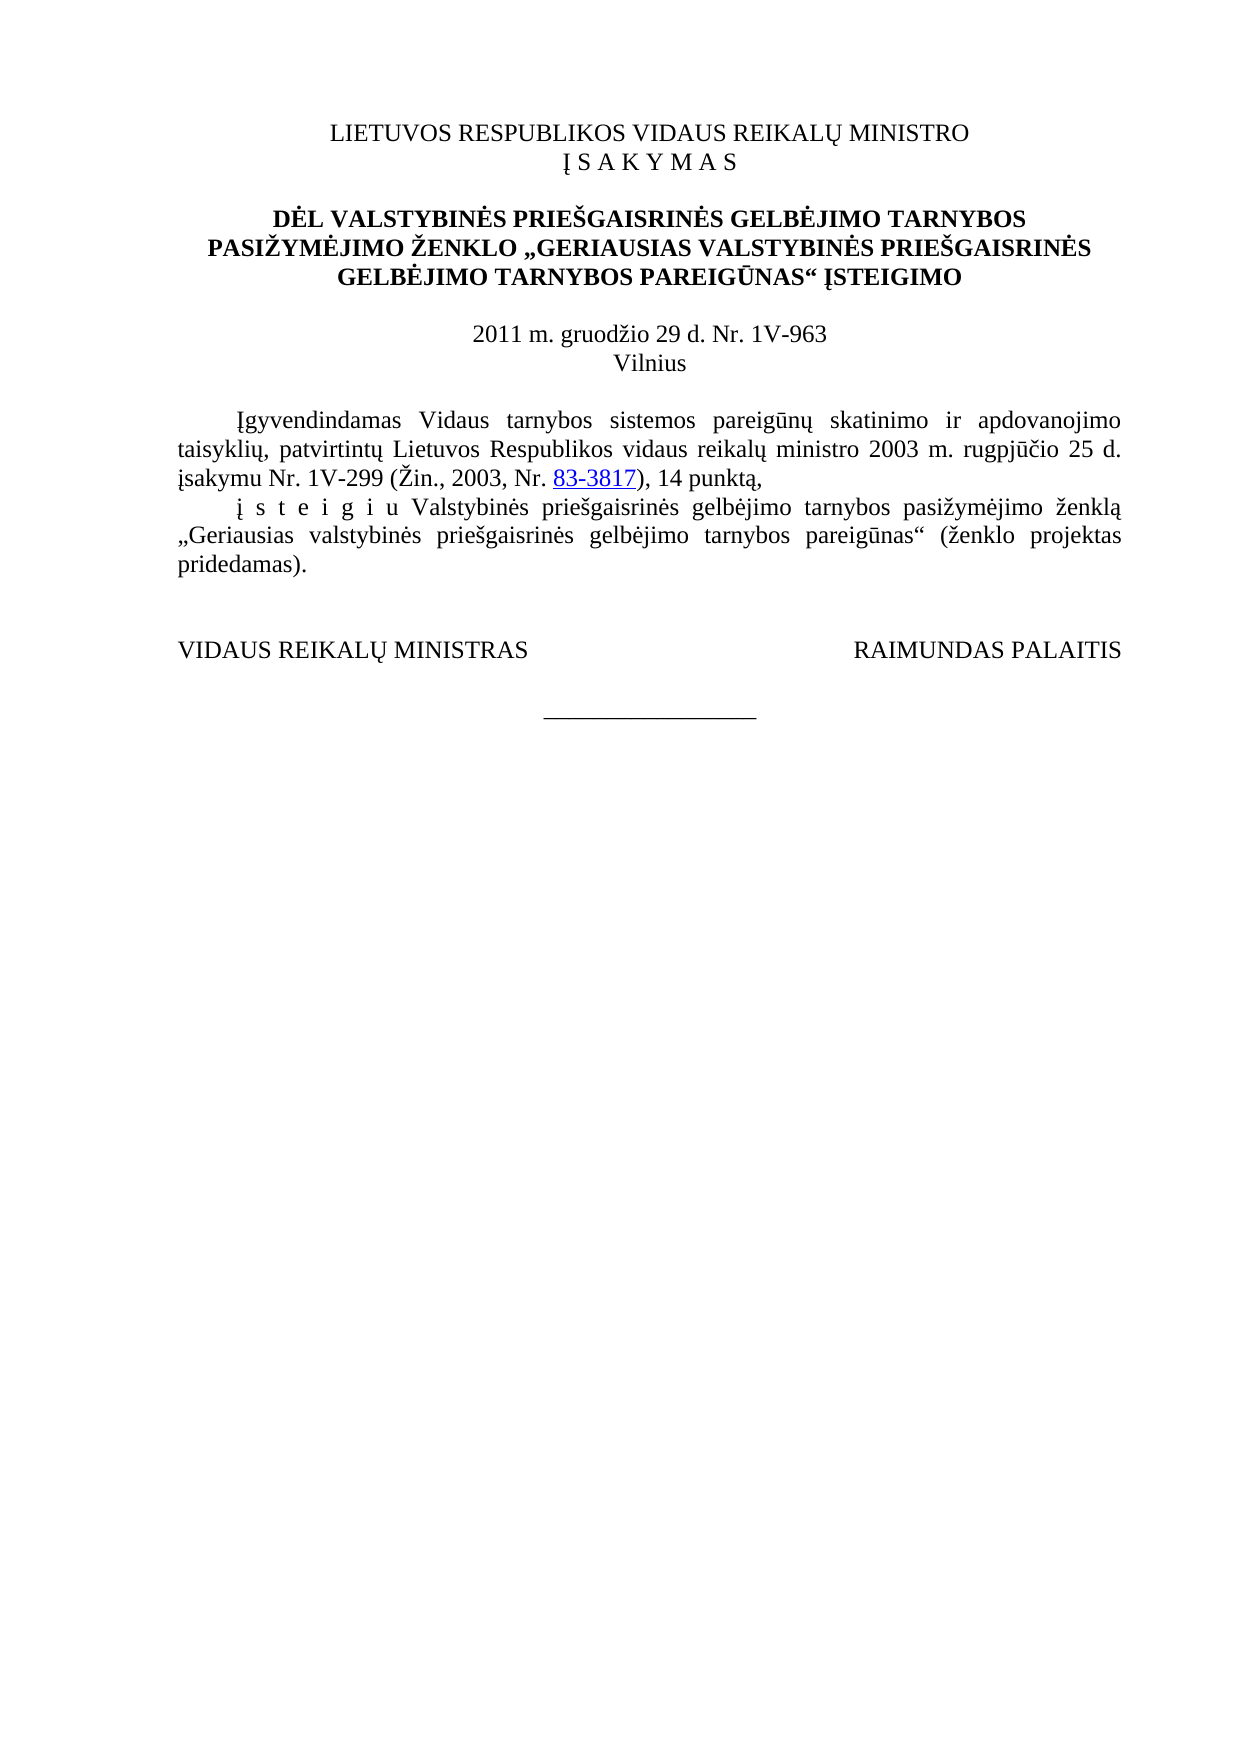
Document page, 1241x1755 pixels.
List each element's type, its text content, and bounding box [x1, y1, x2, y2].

text Į S A K Y M A S [177, 147, 1122, 176]
text Vilnius [177, 348, 1122, 377]
text DĖL VALSTYBINĖS PRIEŠGAISRINĖS GELBĖJIMO TARNYBOS PASIŽYMĖJIMO ŽENKLO „Geriausias valstybinės priešgaisrinės gelbėjimo tarnybos pareigūnas“ ĮSTEIGIMO [177, 204, 1122, 291]
text į s t e i g i u Valstybinės priešgaisrinės gelbėjimo tarnybos pasižymėjimo ženklą „Geriausias valstybinės priešgaisrinės gelbėjimo tarnybos pareigūnas“ (ženklo projektas pridedamas). [177, 492, 1122, 578]
text Įgyvendindamas Vidaus tarnybos sistemos pareigūnų skatinimo ir apdovanojimo taisyklių, patvirtintų Lietuvos Respublikos vidaus reikalų ministro 2003 m. rugpjūčio 25 d. įsakymu Nr. 1V-299 (Žin., 2003, Nr. 83-3817), 14 punktą, [177, 406, 1122, 492]
text 2011 m. gruodžio 29 d. Nr. 1V-963 [177, 319, 1122, 348]
text _________________ [177, 693, 1122, 722]
text LIETUVOS RESPUBLIKOS VIDAUS REIKALŲ MINISTRO [177, 118, 1122, 147]
text Vidaus reikalų ministras Raimundas Palaitis [177, 636, 1122, 664]
